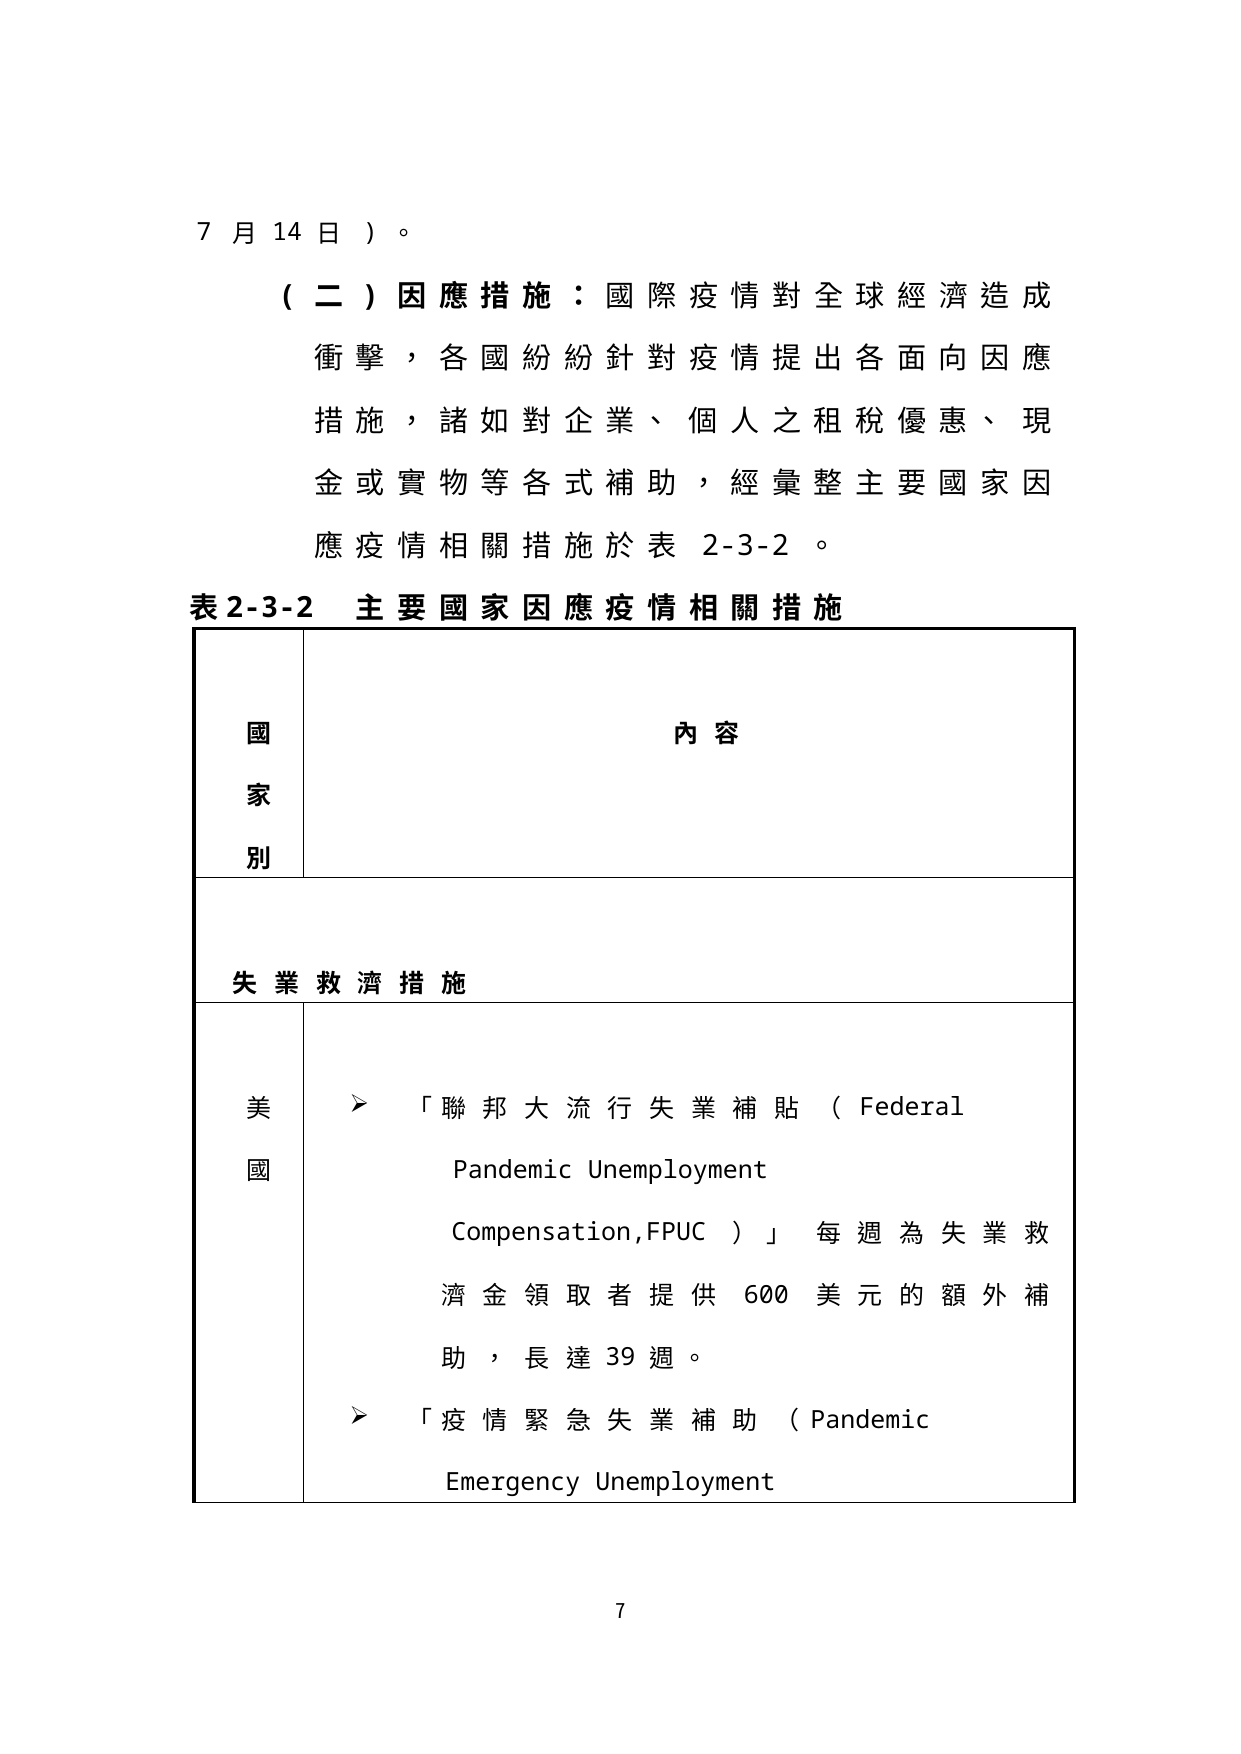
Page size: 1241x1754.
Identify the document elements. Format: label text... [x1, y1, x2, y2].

text 表2-3-2 主要國家因應疫情相關措施 [183, 564, 1058, 627]
text (二)因應措施：國際疫情對全球經濟造成衝擊，各國紛紛針對疫情提出各面向因應措施，諸如對企業、個人之租稅優惠、現金或實物等各式補助，經彙整主要國家因應疫情相關措施於表2-3-2。 [242, 252, 1058, 564]
table_header 內容 [304, 630, 1073, 877]
text 7月14日)。 [183, 189, 1058, 252]
table_cell 失業救濟措施 [196, 878, 1073, 1002]
table_cell 「聯邦大流行失業補貼（Federal Pandemic Unemployment Compensation,FPUC）」每週為失業救濟金領取者提供600美元的額外補助，長達39週。 「疫情緊急失業補助（Pandemic Emergency Unemployment [304, 1003, 1073, 1502]
table_header 國家別 [196, 630, 303, 877]
table_cell 美國 [196, 1003, 303, 1502]
